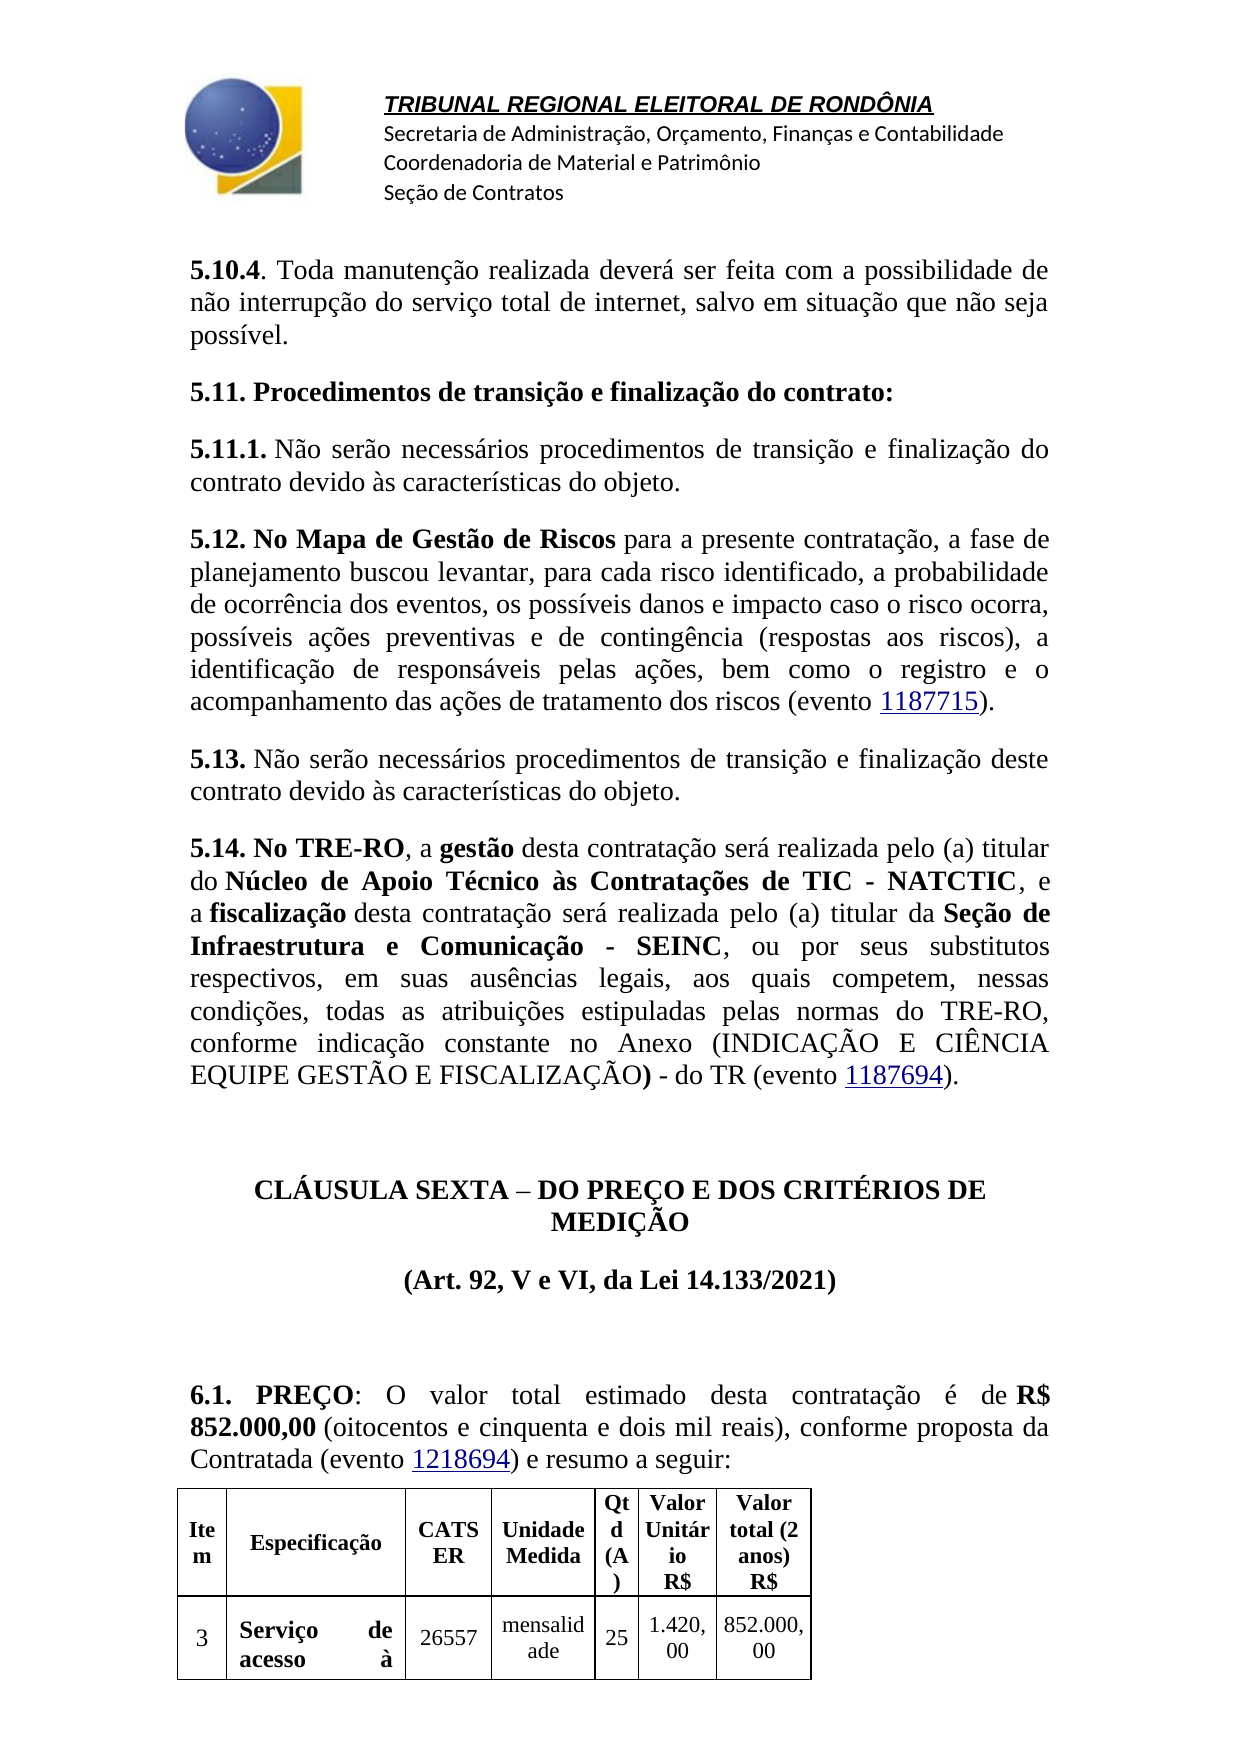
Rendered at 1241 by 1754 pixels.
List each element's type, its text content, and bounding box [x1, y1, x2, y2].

text CLÁUSULA SEXTA – DO PREÇO E DOS CRITÉRIOS DE MEDIÇÃO [190, 1173, 1051, 1238]
text 5.14. No TRE-RO, a gestão desta contratação será realizada pelo (a) titular do Núcleo de Apoio Técnico às Contratações de TIC - NATCTIC, e a fiscalização desta contratação será realizada pelo (a) titular da Seção de Infraestrutura e Comunicação - SEINC, ou por seus substitutos respectivos, em suas ausências legais, aos quais competem, nessas condições, todas as atribuições estipuladas pelas normas do TRE-RO, conforme indicação constante no Anexo (INDICAÇÃO E CIÊNCIA EQUIPE GESTÃO E FISCALIZAÇÃO) - do TR (evento 1187694). [190, 832, 1051, 1091]
text 5.11.1. Não serão necessários procedimentos de transição e finalização do contrato devido às características do objeto. [190, 433, 1051, 497]
table_header Item [178, 1489, 226, 1595]
table_cell Serviço de acesso à [227, 1597, 405, 1678]
table_header CATSER [406, 1489, 491, 1595]
text 5.13. Não serão necessários procedimentos de transição e finalização deste contrato devido às características do objeto. [190, 742, 1051, 807]
table_header Qtd (A) [596, 1489, 638, 1595]
table_cell 1.420,00 [639, 1597, 716, 1678]
table_cell 852.000,00 [717, 1597, 810, 1678]
text (Art. 92, V e VI, da Lei 14.133/2021) [190, 1263, 1051, 1295]
text 5.12. No Mapa de Gestão de Riscos para a presente contratação, a fase de planejamento buscou levantar, para cada risco identificado, a probabilidade de ocorrência dos eventos, os possíveis danos e impacto caso o risco ocorra, possíveis ações preventivas e de contingência (respostas aos riscos), a identificação de responsáveis pelas ações, bem como o registro e o acompanhamento das ações de tratamento dos riscos (evento 1187715). [190, 522, 1051, 717]
text 5.11. Procedimentos de transição e finalização do contrato: [190, 375, 1051, 408]
table_cell 26557 [406, 1597, 491, 1678]
text 6.1. PREÇO: O valor total estimado desta contratação é de R$ 852.000,00 (oitocentos e cinquenta e dois mil reais), conforme proposta da Contratada (evento 1218694) e resumo a seguir: [190, 1378, 1051, 1475]
table_header Valor total (2 anos) R$ [717, 1489, 810, 1595]
text 5.10.4. Toda manutenção realizada deverá ser feita com a possibilidade de não interrupção do serviço total de internet, salvo em situação que não seja possível. [190, 253, 1051, 350]
table_cell mensalidade [492, 1597, 594, 1678]
table_header Valor Unitário R$ [639, 1489, 716, 1595]
table_cell 25 [596, 1597, 638, 1678]
table_header Unidade Medida [492, 1489, 594, 1595]
table_header Especificação [227, 1489, 405, 1595]
table_cell 3 [178, 1597, 226, 1678]
